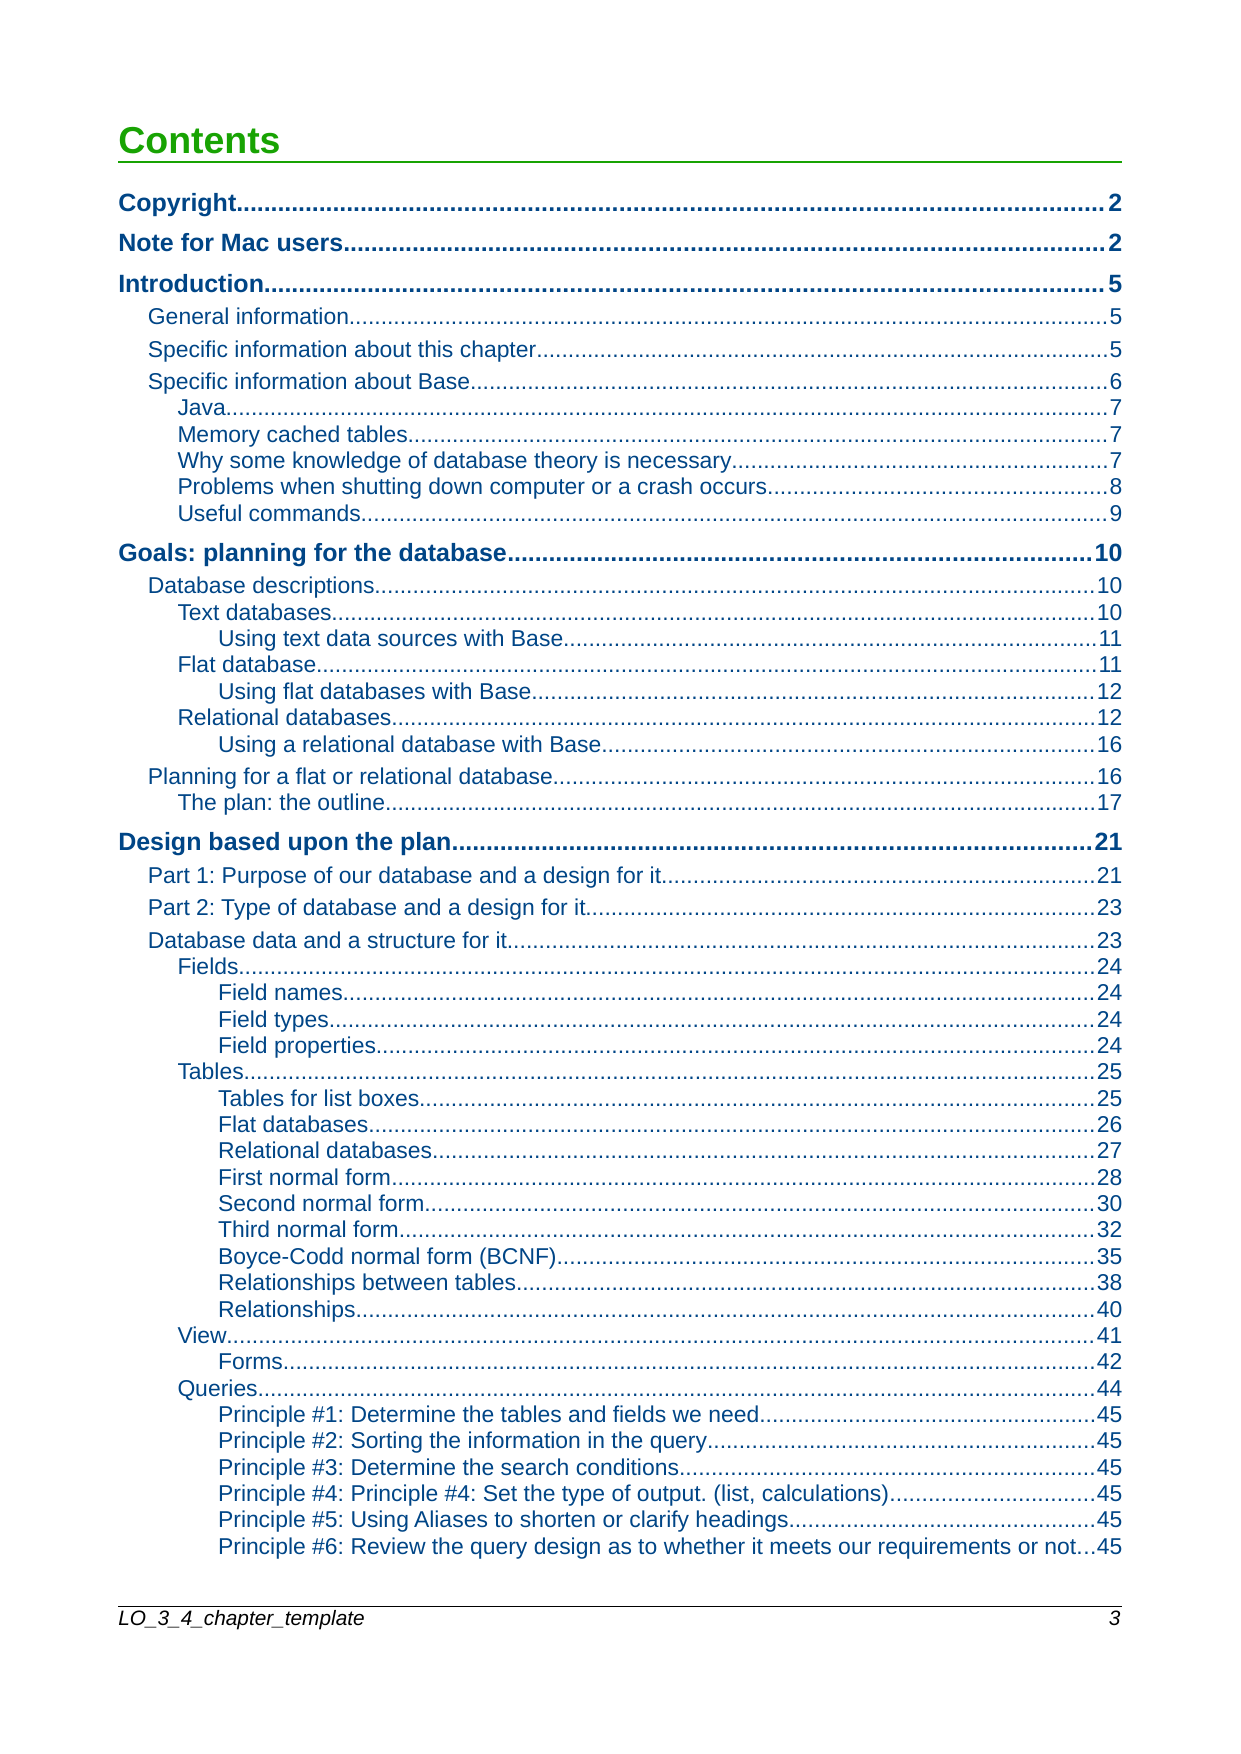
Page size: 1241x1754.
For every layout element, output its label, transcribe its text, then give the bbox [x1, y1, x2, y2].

text Flat databases 26 [218, 1111, 1122, 1137]
text Why some knowledge of database theory is necessary 7 [177, 447, 1122, 473]
text Specific information about this chapter 5 [148, 336, 1122, 362]
text Specific information about Base 6 [148, 368, 1122, 394]
text First normal form 28 [218, 1164, 1122, 1190]
text Relational databases 12 [177, 704, 1122, 731]
text Field names 24 [218, 979, 1122, 1006]
text Text databases 10 [177, 599, 1122, 625]
text Java 7 [177, 394, 1122, 421]
text Field properties 24 [218, 1032, 1122, 1058]
text Flat database 11 [177, 651, 1122, 678]
text Forms 42 [218, 1348, 1122, 1374]
text Introduction 5 [118, 268, 1122, 297]
text Queries 44 [177, 1374, 1122, 1401]
text Principle #6: Review the query design as to whether it meets our requirements or not 45 [218, 1533, 1122, 1559]
text General information 5 [148, 303, 1122, 329]
text Tables for list boxes 25 [218, 1085, 1122, 1111]
text Principle #4: Principle #4: Set the type of output. (list, calculations) 45 [218, 1480, 1122, 1506]
text Principle #3: Determine the search conditions 45 [218, 1454, 1122, 1480]
text Using text data sources with Base 11 [218, 625, 1122, 651]
text Tables 25 [177, 1058, 1122, 1085]
text Design based upon the plan 21 [118, 827, 1122, 856]
text Principle #5: Using Aliases to shorten or clarify headings 45 [218, 1506, 1122, 1533]
text Part 1: Purpose of our database and a design for it 21 [148, 862, 1122, 888]
text Relationships 40 [218, 1296, 1122, 1322]
text Boyce-Codd normal form (BCNF) 35 [218, 1243, 1122, 1269]
text Database data and a structure for it 23 [148, 927, 1122, 953]
text Part 2: Type of database and a design for it 23 [148, 894, 1122, 921]
text Second normal form 30 [218, 1190, 1122, 1216]
text Field types 24 [218, 1006, 1122, 1032]
text Goals: planning for the database 10 [118, 538, 1122, 566]
text Planning for a flat or relational database 16 [148, 763, 1122, 789]
text Fields 24 [177, 953, 1122, 979]
text Copyright 2 [118, 187, 1122, 216]
text Relationships between tables 38 [218, 1269, 1122, 1296]
text Problems when shutting down computer or a crash occurs 8 [177, 473, 1122, 499]
text Memory cached tables 7 [177, 421, 1122, 447]
text Principle #1: Determine the tables and fields we need 45 [218, 1401, 1122, 1427]
text Principle #2: Sorting the information in the query 45 [218, 1427, 1122, 1454]
text Contents [118, 118, 1122, 161]
text Relational databases 27 [218, 1137, 1122, 1164]
text The plan: the outline 17 [177, 789, 1122, 816]
text Database descriptions 10 [148, 572, 1122, 599]
text Useful commands 9 [177, 499, 1122, 526]
text Note for Mac users 2 [118, 228, 1122, 257]
text Using a relational database with Base 16 [218, 731, 1122, 757]
text Third normal form 32 [218, 1216, 1122, 1243]
text View 41 [177, 1322, 1122, 1348]
text Using flat databases with Base 12 [218, 678, 1122, 704]
